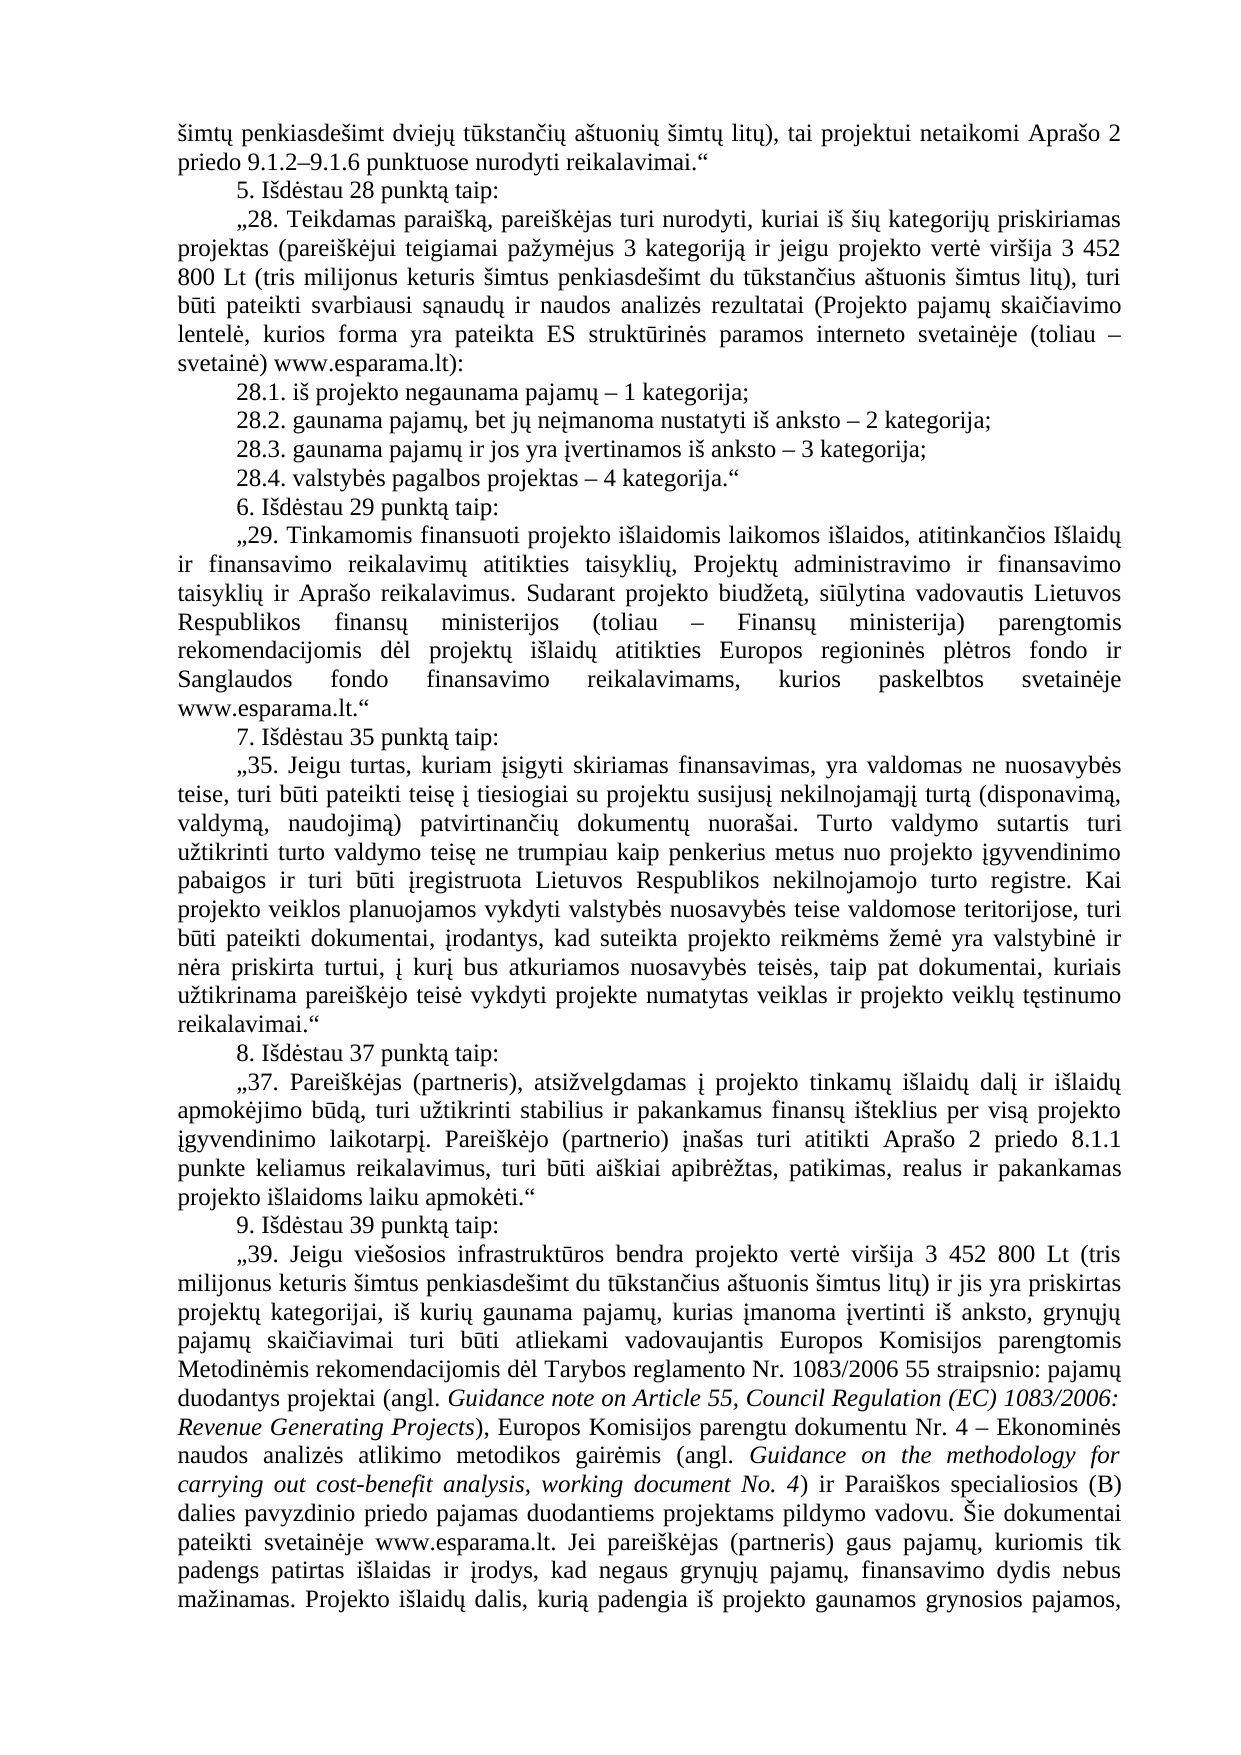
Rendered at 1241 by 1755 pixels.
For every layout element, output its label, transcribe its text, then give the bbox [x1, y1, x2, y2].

text 28.2. gaunama pajamų, bet jų neįmanoma nustatyti iš anksto – 2 kategorija; [177, 406, 1122, 434]
text 28.1. iš projekto negaunama pajamų – 1 kategorija; [177, 377, 1122, 406]
text „35. Jeigu turtas, kuriam įsigyti skiriamas finansavimas, yra valdomas ne nuosavybės teise, turi būti pateikti teisę į tiesiogiai su projektu susijusį nekilnojamąjį turtą (disponavimą, valdymą, naudojimą) patvirtinančių dokumentų nuorašai. Turto valdymo sutartis turi užtikrinti turto valdymo teisę ne trumpiau kaip penkerius metus nuo projekto įgyvendinimo pabaigos ir turi būti įregistruota Lietuvos Respublikos nekilnojamojo turto registre. Kai projekto veiklos planuojamos vykdyti valstybės nuosavybės teise valdomose teritorijose, turi būti pateikti dokumentai, įrodantys, kad suteikta projekto reikmėms žemė yra valstybinė ir nėra priskirta turtui, į kurį bus atkuriamos nuosavybės teisės, taip pat dokumentai, kuriais užtikrinama pareiškėjo teisė vykdyti projekte numatytas veiklas ir projekto veiklų tęstinumo reikalavimai.“ [177, 751, 1122, 1038]
text 6. Išdėstau 29 punktą taip: [177, 492, 1122, 521]
text „29. Tinkamomis finansuoti projekto išlaidomis laikomos išlaidos, atitinkančios Išlaidų ir finansavimo reikalavimų atitikties taisyklių, Projektų administravimo ir finansavimo taisyklių ir Aprašo reikalavimus. Sudarant projekto biudžetą, siūlytina vadovautis Lietuvos Respublikos finansų ministerijos (toliau – Finansų ministerija) parengtomis rekomendacijomis dėl projektų išlaidų atitikties Europos regioninės plėtros fondo ir Sanglaudos fondo finansavimo reikalavimams, kurios paskelbtos svetainėje www.esparama.lt.“ [177, 521, 1122, 722]
text „37. Pareiškėjas (partneris), atsižvelgdamas į projekto tinkamų išlaidų dalį ir išlaidų apmokėjimo būdą, turi užtikrinti stabilius ir pakankamus finansų išteklius per visą projekto įgyvendinimo laikotarpį. Pareiškėjo (partnerio) įnašas turi atitikti Aprašo 2 priedo 8.1.1 punkte keliamus reikalavimus, turi būti aiškiai apibrėžtas, patikimas, realus ir pakankamas projekto išlaidoms laiku apmokėti.“ [177, 1067, 1122, 1211]
text 9. Išdėstau 39 punktą taip: [177, 1211, 1122, 1239]
text „39. Jeigu viešosios infrastruktūros bendra projekto vertė viršija 3 452 800 Lt (tris milijonus keturis šimtus penkiasdešimt du tūkstančius aštuonis šimtus litų) ir jis yra priskirtas projektų kategorijai, iš kurių gaunama pajamų, kurias įmanoma įvertinti iš anksto, grynųjų pajamų skaičiavimai turi būti atliekami vadovaujantis Europos Komisijos parengtomis Metodinėmis rekomendacijomis dėl Tarybos reglamento Nr. 1083/2006 55 straipsnio: pajamų duodantys projektai (angl. Guidance note on Article 55, Council Regulation (EC) 1083/2006: Revenue Generating Projects), Europos Komisijos parengtu dokumentu Nr. 4 – Ekonominės naudos analizės atlikimo metodikos gairėmis (angl. Guidance on the methodology for carrying out cost-benefit analysis, working document No. 4) ir Paraiškos specialiosios (B) dalies pavyzdinio priedo pajamas duodantiems projektams pildymo vadovu. Šie dokumentai pateikti svetainėje www.esparama.lt. Jei pareiškėjas (partneris) gaus pajamų, kuriomis tik padengs patirtas išlaidas ir įrodys, kad negaus grynųjų pajamų, finansavimo dydis nebus mažinamas. Projekto išlaidų dalis, kurią padengia iš projekto gaunamos grynosios pajamos, [177, 1239, 1122, 1613]
text 7. Išdėstau 35 punktą taip: [177, 722, 1122, 751]
text 5. Išdėstau 28 punktą taip: [177, 176, 1122, 204]
text „28. Teikdamas paraišką, pareiškėjas turi nurodyti, kuriai iš šių kategorijų priskiriamas projektas (pareiškėjui teigiamai pažymėjus 3 kategoriją ir jeigu projekto vertė viršija 3 452 800 Lt (tris milijonus keturis šimtus penkiasdešimt du tūkstančius aštuonis šimtus litų), turi būti pateikti svarbiausi sąnaudų ir naudos analizės rezultatai (Projekto pajamų skaičiavimo lentelė, kurios forma yra pateikta ES struktūrinės paramos interneto svetainėje (toliau – svetainė) www.esparama.lt): [177, 204, 1122, 377]
text 8. Išdėstau 37 punktą taip: [177, 1038, 1122, 1067]
text 28.3. gaunama pajamų ir jos yra įvertinamos iš anksto – 3 kategorija; [177, 434, 1122, 463]
text šimtų penkiasdešimt dviejų tūkstančių aštuonių šimtų litų), tai projektui netaikomi Aprašo 2 priedo 9.1.2–9.1.6 punktuose nurodyti reikalavimai.“ [177, 118, 1122, 176]
text 28.4. valstybės pagalbos projektas – 4 kategorija.“ [177, 463, 1122, 492]
